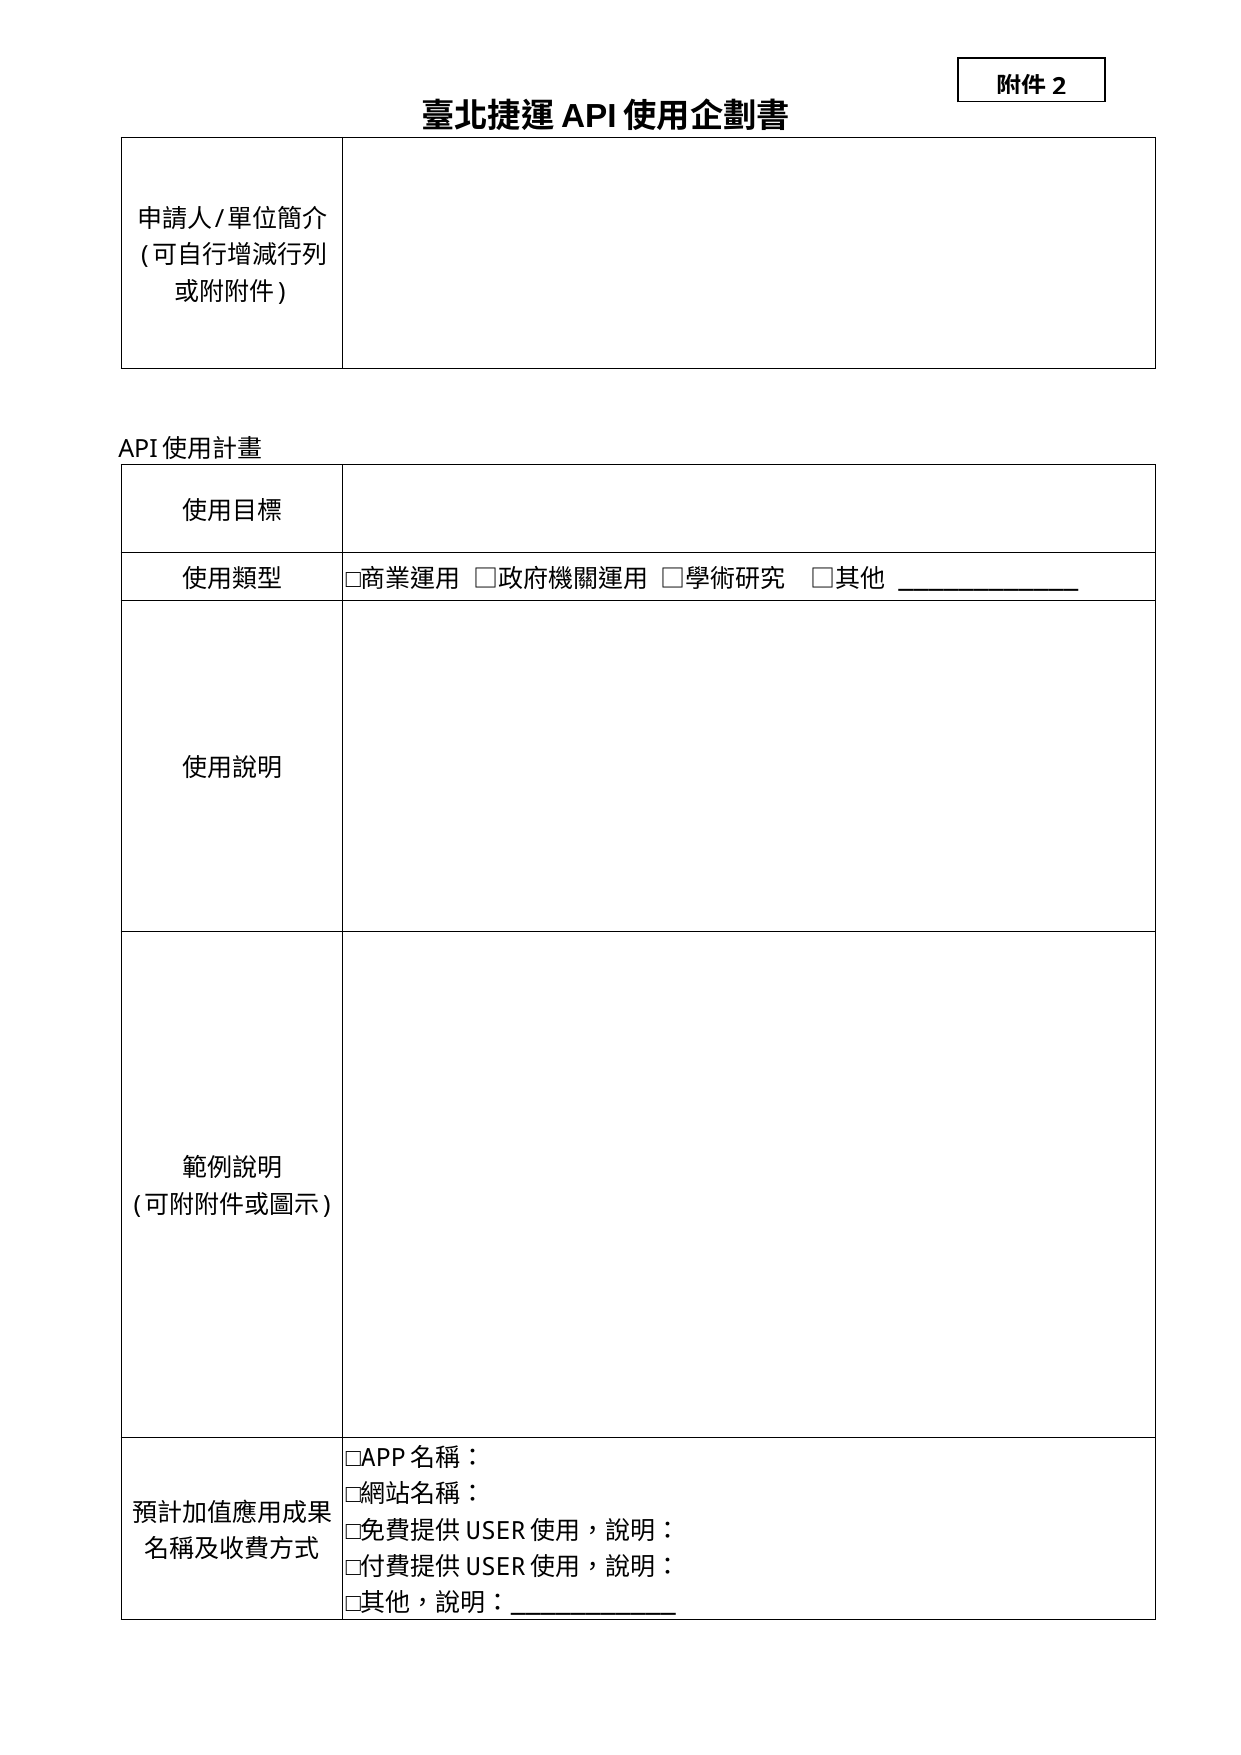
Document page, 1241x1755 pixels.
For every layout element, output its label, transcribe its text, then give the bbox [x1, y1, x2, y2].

table_cell 預計加值應用成果名稱及收費方式 [122, 1438, 342, 1619]
table_cell □商業運用 □政府機關運用 □學術研究 □其他 ____________ [343, 553, 1155, 600]
table_header 申請人/單位簡介 (可自行增減行列 或附附件) [122, 138, 342, 368]
table_cell 範例說明 (可附附件或圖示) [122, 932, 342, 1437]
table_header [343, 138, 1155, 368]
table_header 使用目標 [122, 465, 342, 552]
text API使用計畫 [118, 428, 1122, 464]
table_cell [343, 601, 1155, 931]
table_header [343, 465, 1155, 552]
table_cell [343, 932, 1155, 1437]
table_cell □APP名稱：______________________ □網站名稱：______________________ □免費提供USER使用，說明：________________________ □付費提供USER使用，說明：________________________ □其他，說明：___________ [343, 1438, 1155, 1619]
table_cell 使用說明 [122, 601, 342, 931]
table_cell 使用類型 [122, 553, 342, 600]
